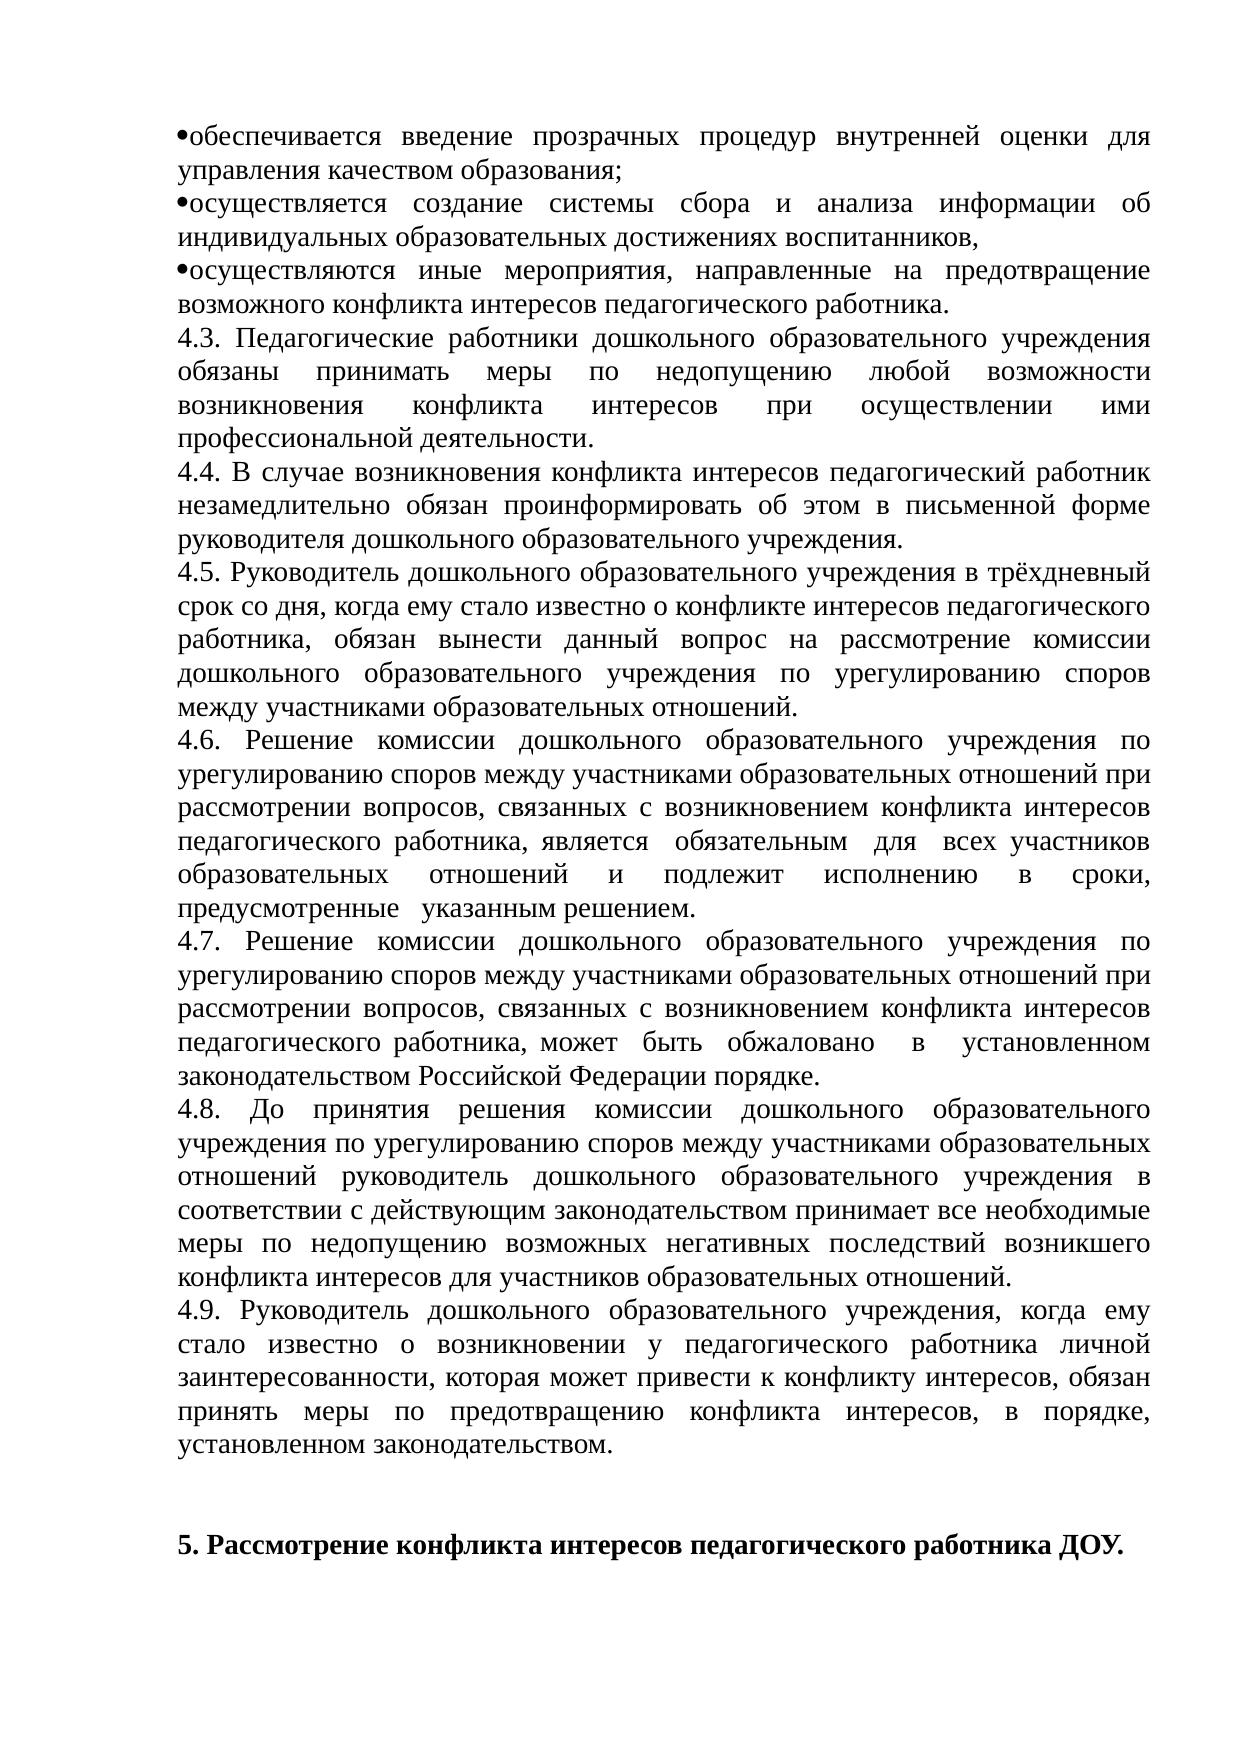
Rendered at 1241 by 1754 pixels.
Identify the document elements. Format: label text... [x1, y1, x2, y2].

list осуществляется создание системы сбора и анализа информации об индивидуальных образовательных достижениях воспитанников, [177, 185, 1152, 252]
list осуществляются иные мероприятия, направленные на предотвращение возможного конфликта интересов педагогического работника. [177, 252, 1152, 320]
list обеспечивается введение прозрачных процедур внутренней оценки для управления качеством образования; [177, 118, 1152, 185]
text 4.7. Решение комиссии дошкольного образовательного учреждения по урегулированию споров между участниками образовательных отношений при рассмотрении вопросов, связанных с возникновением конфликта интересов педагогического работника, может быть обжаловано в установленном законодательством Российской Федерации порядке. [177, 923, 1152, 1091]
text 4.4. В случае возникновения конфликта интересов педагогический работник незамедлительно обязан проинформировать об этом в письменной форме руководителя дошкольного образовательного учреждения. [177, 454, 1152, 554]
text 4.3. Педагогические работники дошкольного образовательного учреждения обязаны принимать меры по недопущению любой возможности возникновения конфликта интересов при осуществлении ими профессиональной деятельности. [177, 320, 1152, 454]
text 4.6. Решение комиссии дошкольного образовательного учреждения по урегулированию споров между участниками образовательных отношений при рассмотрении вопросов, связанных с возникновением конфликта интересов педагогического работника, является обязательным для всех участников образовательных отношений и подлежит исполнению в сроки, предусмотренные указанным решением. [177, 722, 1152, 923]
text 4.5. Руководитель дошкольного образовательного учреждения в трёхдневный срок со дня, когда ему стало известно о конфликте интересов педагогического работника, обязан вынести данный вопрос на рассмотрение комиссии дошкольного образовательного учреждения по урегулированию споров между участниками образовательных отношений. [177, 554, 1152, 722]
text 4.9. Руководитель дошкольного образовательного учреждения, когда ему стало известно о возникновении у педагогического работника личной заинтересованности, которая может привести к конфликту интересов, обязан принять меры по предотвращению конфликта интересов, в порядке, установленном законодательством. [177, 1292, 1152, 1460]
text 5. Рассмотрение конфликта интересов педагогического работника ДОУ. [177, 1527, 1152, 1561]
text 4.8. До принятия решения комиссии дошкольного образовательного учреждения по урегулированию споров между участниками образовательных отношений руководитель дошкольного образовательного учреждения в соответствии с действующим законодательством принимает все необходимые меры по недопущению возможных негативных последствий возникшего конфликта интересов для участников образовательных отношений. [177, 1091, 1152, 1292]
